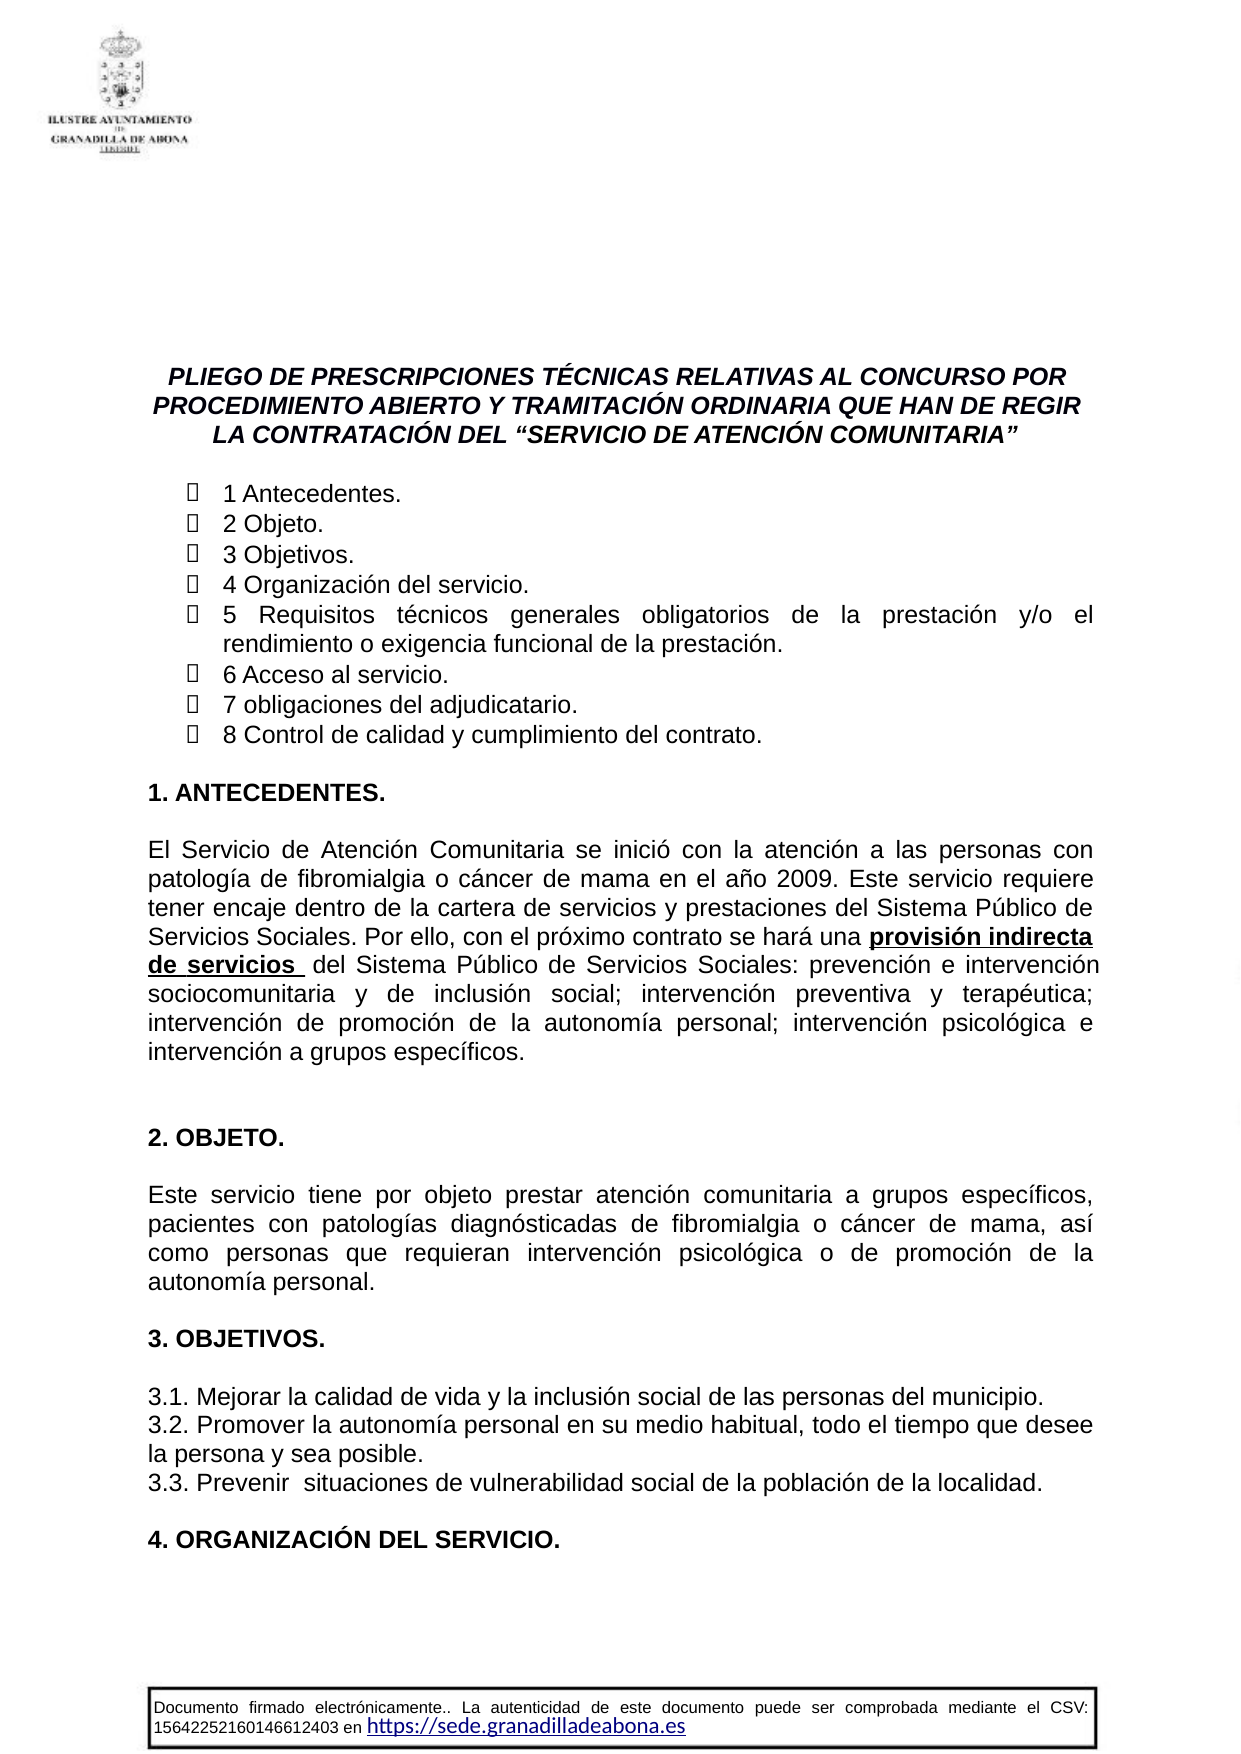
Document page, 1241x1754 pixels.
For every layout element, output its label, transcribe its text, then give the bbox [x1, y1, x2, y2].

text 2 Objeto. [223, 510, 1117, 538]
text 1 Antecedentes. [223, 480, 1117, 508]
text 5 Requisitos técnicos generales obligatorios de la prestación y/o el [223, 602, 1117, 629]
text 3 Objetivos. [223, 541, 1117, 569]
text 1. ANTECEDENTES. [148, 779, 412, 807]
text Documento firmado electrónicamente.. La autenticidad de este documento puede ser comprobada mediante el CSV: [153, 1699, 1113, 1718]
text LA CONTRATACIÓN DEL “SERVICIO DE ATENCIÓN COMUNITARIA” [212, 421, 1112, 449]
text 6 Acceso al servicio. [223, 661, 1117, 689]
text .2. Promover la autonomía personal en su medio habitual, todo el tiempo que desee [161, 1412, 1117, 1439]
text PLIEGO DE PRESCRIPCIONES TÉCNICAS RELATIVAS AL CONCURSO POR [168, 363, 1112, 391]
text 7 obligaciones del adjudicatario. [223, 691, 1117, 719]
text  [185, 719, 221, 750]
text autonomía personal. [148, 1268, 1117, 1296]
text 4 Organización del servicio. [223, 571, 1117, 599]
text la persona y sea posible. [148, 1440, 449, 1468]
text  [185, 508, 221, 538]
text  [185, 538, 221, 569]
text 4. ORGANIZACIÓN DEL SERVICIO. [148, 1527, 587, 1554]
text rendimiento o exigencia funcional de la prestación. [223, 630, 1117, 658]
text pacientes con patologías diagnósticadas de fibromialgia o cáncer de mama, así [148, 1210, 1117, 1238]
text tener encaje dentro de la cartera de servicios y prestaciones del Sistema Público de [148, 894, 1117, 922]
text  [185, 658, 221, 689]
text Servicios Sociales. Por ello, con el próximo contrato se hará una provisión indirecta [148, 923, 1117, 951]
text .1. Mejorar la calidad de vida y la inclusión social de las personas del municipio. [161, 1383, 1117, 1411]
text sociocomunitaria y de inclusión social; intervención preventiva y terapéutica; [148, 980, 1117, 1008]
text El Servicio de Atención Comunitaria se inició con la atención a las personas con [148, 837, 1117, 864]
text 3 [148, 1383, 161, 1411]
text PROCEDIMIENTO ABIERTO Y TRAMITACIÓN ORDINARIA QUE HAN DE REGIR [153, 392, 1112, 420]
text 15642252160146612403 en https://sede.granadilladeabona.es [153, 1718, 1113, 1737]
text  [185, 569, 221, 599]
text intervención de promoción de la autonomía personal; intervención psicológica e [148, 1009, 1117, 1037]
text patología de fibromialgia o cáncer de mama en el año 2009. Este servicio requiere [148, 865, 1117, 893]
text intervención a grupos específicos. [148, 1038, 1117, 1066]
text 3.3. Prevenir situaciones de vulnerabilidad social de la población de la localidad. [148, 1469, 1069, 1497]
text 3. OBJETIVOS. [148, 1325, 350, 1353]
text como personas que requieran intervención psicológica o de promoción de la [148, 1239, 1117, 1267]
text 8 Control de calidad y cumplimiento del contrato. [223, 722, 1117, 749]
text Este servicio tiene por objeto prestar atención comunitaria a grupos específicos, [148, 1182, 1117, 1209]
text 2. OBJETO. [148, 1124, 306, 1152]
text  [185, 477, 221, 508]
text 3 [148, 1412, 161, 1439]
text  [185, 599, 221, 630]
text de servicios del Sistema Público de Servicios Sociales: prevención e intervención [148, 952, 1117, 979]
text  [185, 689, 221, 719]
